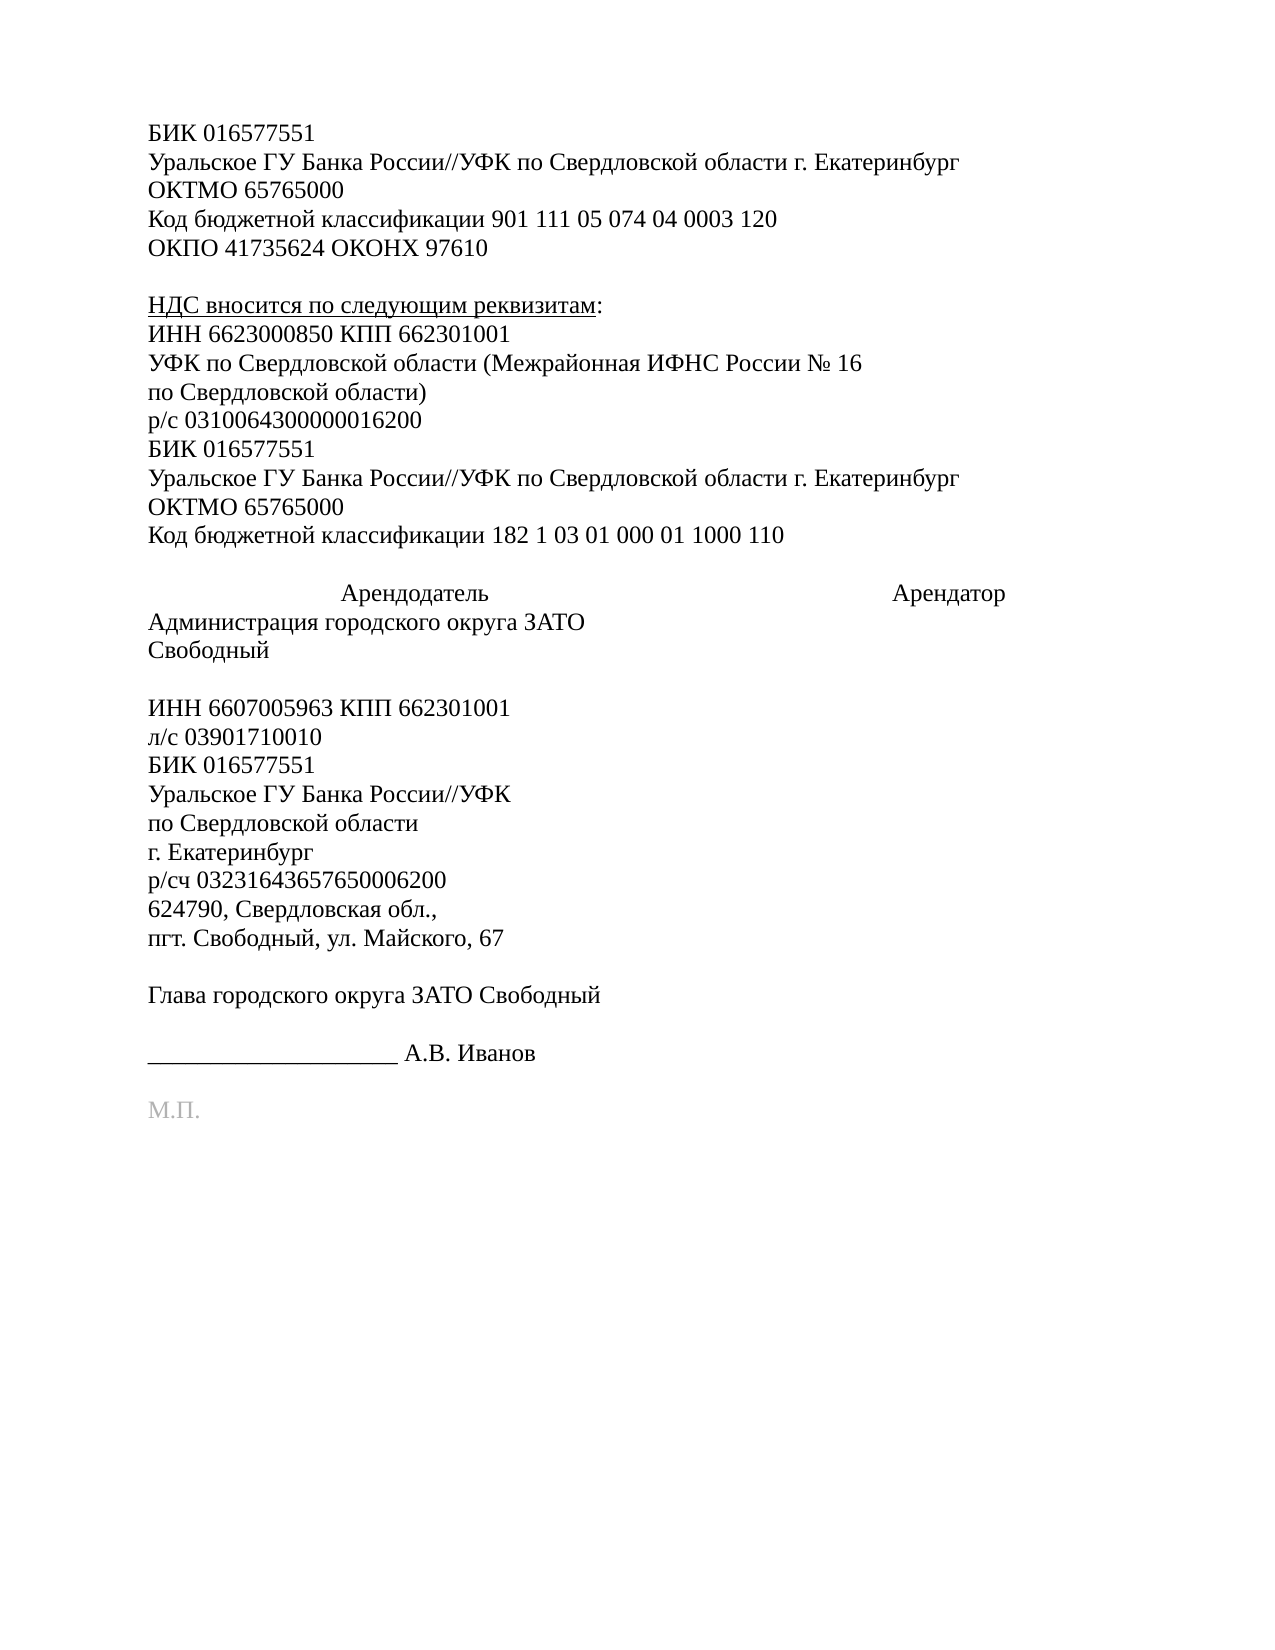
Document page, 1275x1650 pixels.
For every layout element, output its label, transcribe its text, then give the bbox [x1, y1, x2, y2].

table_cell Администрация городского округа ЗАТО Свободный ИНН 6607005963 КПП 662301001 л/с 03901710010 БИК 016577551 Уральское ГУ Банка России//УФК по Свердловской области г. Екатеринбург р/сч 03231643657650006200 624790, Свердловская обл., пгт. Свободный, ул. Майского, 67 Глава городского округа ЗАТО Свободный ____________________ А.В. Иванов М.П. [148, 607, 682, 1124]
table_header Арендодатель [148, 578, 682, 607]
text НДС вносится по следующим реквизитам: [148, 291, 1216, 319]
text ОКПО 41735624 ОКОНХ 97610 [148, 233, 1216, 262]
table_cell [682, 607, 1216, 1124]
text УФК по Свердловской области (Межрайонная ИФНС России № 16 по Свердловской области) [148, 348, 1216, 406]
text ОКТМО 65765000 [148, 492, 1216, 521]
table_header Арендатор [682, 578, 1216, 607]
text ОКТМО 65765000 [148, 176, 1216, 204]
text Уральское ГУ Банка России//УФК по Свердловской области г. Екатеринбург [148, 463, 1216, 492]
text ИНН 6623000850 КПП 662301001 [148, 319, 1216, 348]
text БИК 016577551 [148, 118, 1216, 147]
text Код бюджетной классификации 901 111 05 074 04 0003 120 [148, 204, 1216, 233]
text БИК 016577551 [148, 434, 1216, 463]
text р/с 0310064300000016200 [148, 406, 1216, 434]
text Код бюджетной классификации 182 1 03 01 000 01 1000 110 [148, 521, 1216, 549]
text Уральское ГУ Банка России//УФК по Свердловской области г. Екатеринбург [148, 147, 1216, 176]
